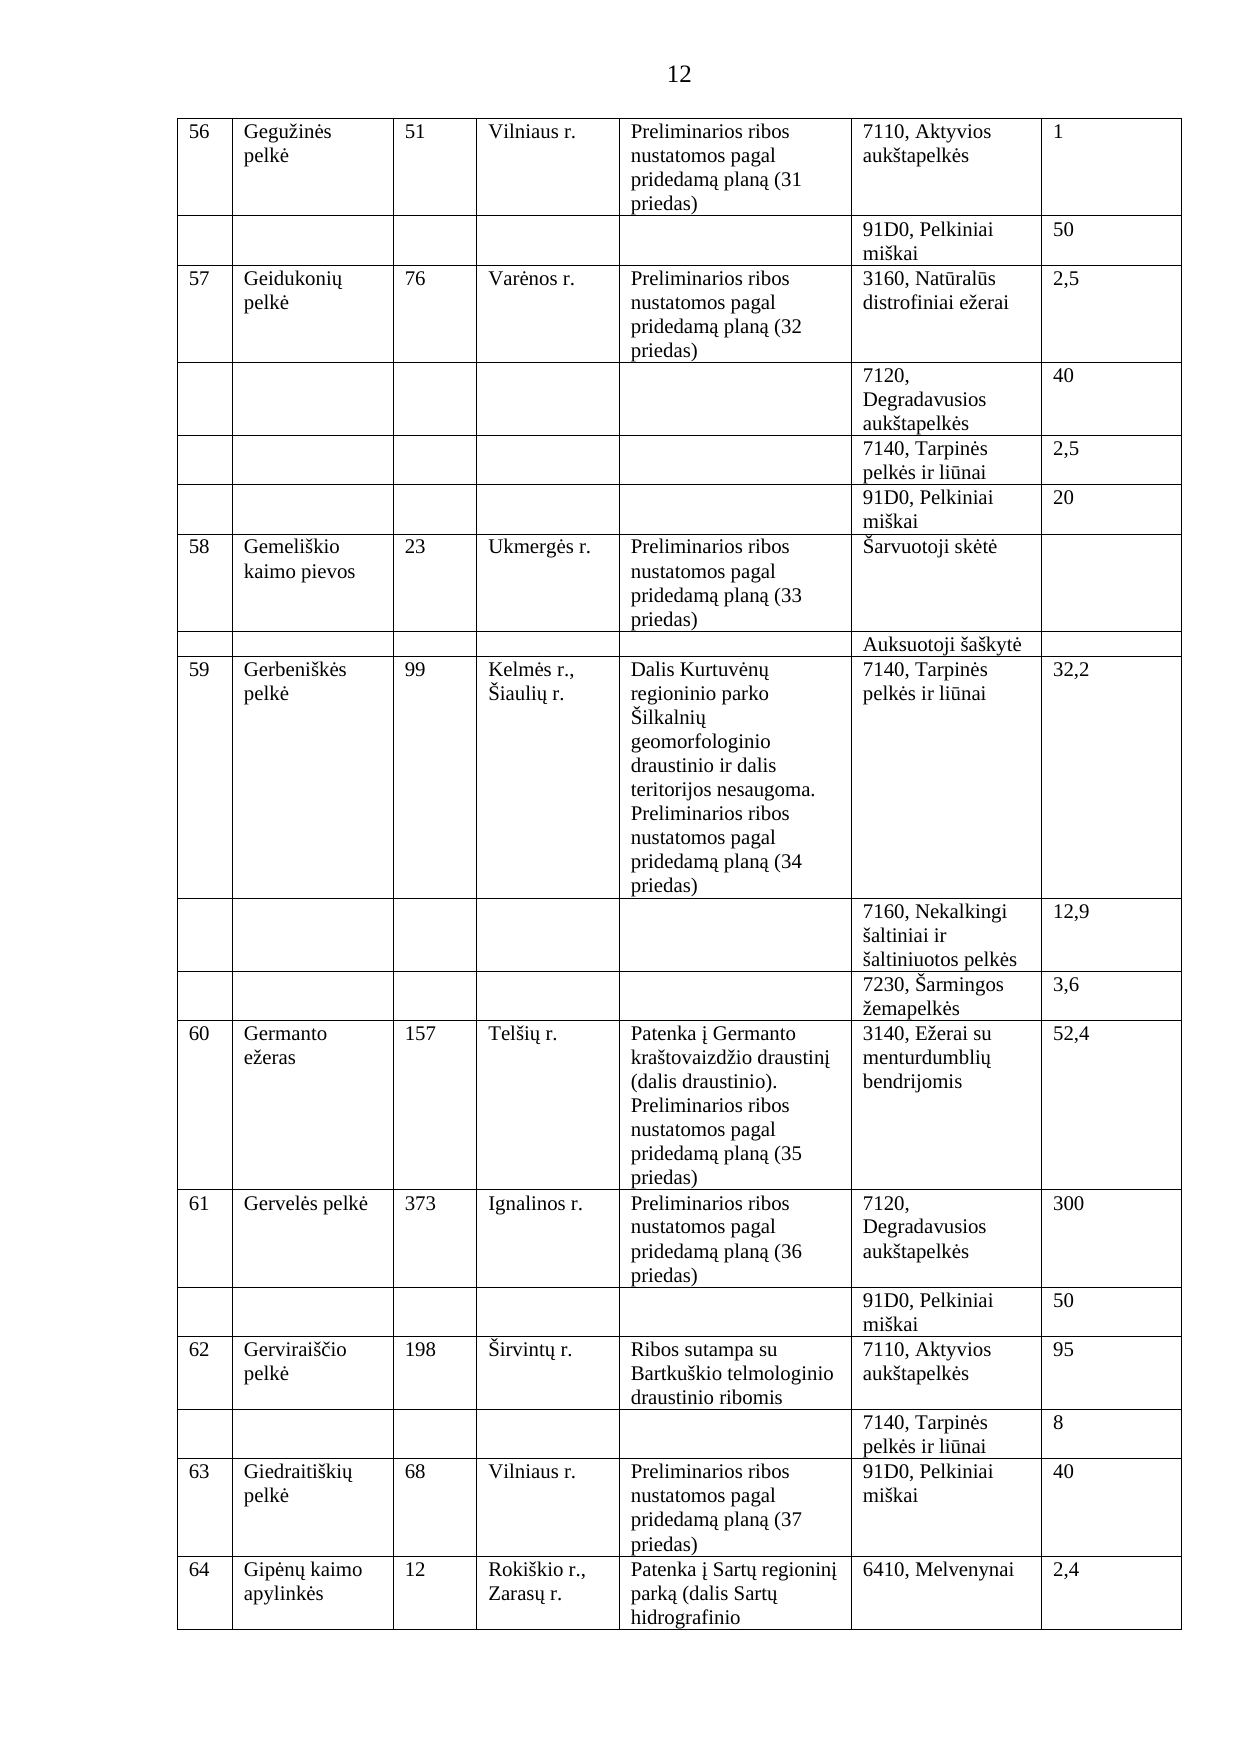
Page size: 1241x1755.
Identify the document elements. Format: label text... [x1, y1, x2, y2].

table_cell 3140, Ežerai su menturdumblių bendrijomis [852, 1021, 1041, 1189]
table_cell 7120, Degradavusios aukštapelkės [852, 363, 1041, 435]
table_cell 40 [1042, 363, 1181, 435]
table_cell Gerviraiščio pelkė [233, 1337, 393, 1409]
table_cell 91D0, Pelkiniai miškai [852, 1288, 1041, 1336]
table_cell [620, 363, 851, 435]
table_cell [477, 485, 619, 533]
table_cell [394, 436, 476, 484]
table_cell Telšių r. [477, 1021, 619, 1189]
table_cell [233, 632, 393, 656]
table_cell 95 [1042, 1337, 1181, 1409]
table_cell 7160, Nekalkingi šaltiniai ir šaltiniuotos pelkės [852, 899, 1041, 971]
table_cell 198 [394, 1337, 476, 1409]
table_cell [477, 1288, 619, 1336]
table_cell [178, 363, 232, 435]
table_cell [233, 1288, 393, 1336]
table_cell Gerbeniškės pelkė [233, 657, 393, 897]
table_cell Dalis Kurtuvėnų regioninio parko Šilkalnių geomorfologinio draustinio ir dalis teritorijos nesaugoma. Preliminarios ribos nustatomos pagal pridedamą planą (34 priedas) [620, 657, 851, 897]
table_cell [1042, 535, 1181, 631]
table_cell 6410, Melvenynai [852, 1557, 1041, 1629]
table_cell [233, 363, 393, 435]
table_cell 7230, Šarmingos žemapelkės [852, 972, 1041, 1020]
table_cell [233, 216, 393, 264]
table_cell 2,4 [1042, 1557, 1181, 1629]
table_cell [620, 972, 851, 1020]
table_cell [178, 1288, 232, 1336]
table_cell Gegužinės pelkė [233, 119, 393, 215]
table_cell 56 [178, 119, 232, 215]
table_cell [233, 972, 393, 1020]
table_cell [477, 1410, 619, 1458]
table_cell 99 [394, 657, 476, 897]
table_cell Giedraitiškių pelkė [233, 1459, 393, 1556]
table_cell Germanto ežeras [233, 1021, 393, 1189]
table_cell [233, 1410, 393, 1458]
table_cell 1 [1042, 119, 1181, 215]
table_cell [178, 972, 232, 1020]
table_cell Geidukonių pelkė [233, 266, 393, 362]
table_cell [178, 1410, 232, 1458]
table_cell [620, 1288, 851, 1336]
table_cell [178, 436, 232, 484]
table_cell 52,4 [1042, 1021, 1181, 1189]
table_cell 50 [1042, 216, 1181, 264]
table_cell Gipėnų kaimo apylinkės [233, 1557, 393, 1629]
table_cell [178, 216, 232, 264]
table_cell Preliminarios ribos nustatomos pagal pridedamą planą (31 priedas) [620, 119, 851, 215]
table_cell Preliminarios ribos nustatomos pagal pridedamą planą (33 priedas) [620, 535, 851, 631]
table_cell 23 [394, 535, 476, 631]
table_cell 91D0, Pelkiniai miškai [852, 1459, 1041, 1556]
table_cell 57 [178, 266, 232, 362]
table_cell 60 [178, 1021, 232, 1189]
table_cell Auksuotoji šaškytė [852, 632, 1041, 656]
table_cell 40 [1042, 1459, 1181, 1556]
table_cell 3,6 [1042, 972, 1181, 1020]
table_cell 76 [394, 266, 476, 362]
table_cell Preliminarios ribos nustatomos pagal pridedamą planą (37 priedas) [620, 1459, 851, 1556]
table_cell Varėnos r. [477, 266, 619, 362]
table_cell 51 [394, 119, 476, 215]
table_cell 91D0, Pelkiniai miškai [852, 216, 1041, 264]
table_cell 12 [394, 1557, 476, 1629]
table_cell Gervelės pelkė [233, 1190, 393, 1287]
table_cell Rokiškio r., Zarasų r. [477, 1557, 619, 1629]
table_cell Vilniaus r. [477, 1459, 619, 1556]
table_cell Širvintų r. [477, 1337, 619, 1409]
table_cell Preliminarios ribos nustatomos pagal pridedamą planą (32 priedas) [620, 266, 851, 362]
table_cell [233, 436, 393, 484]
table_cell [394, 1410, 476, 1458]
table_cell 58 [178, 535, 232, 631]
table_cell [394, 363, 476, 435]
table_cell Patenka į Sartų regioninį parką (dalis Sartų hidrografinio [620, 1557, 851, 1629]
table_cell [178, 899, 232, 971]
table_cell 7140, Tarpinės pelkės ir liūnai [852, 1410, 1041, 1458]
table_cell 7140, Tarpinės pelkės ir liūnai [852, 657, 1041, 897]
table_cell 32,2 [1042, 657, 1181, 897]
table_cell [477, 972, 619, 1020]
table_cell 8 [1042, 1410, 1181, 1458]
table_cell 20 [1042, 485, 1181, 533]
table_cell [620, 216, 851, 264]
table_cell Kelmės r., Šiaulių r. [477, 657, 619, 897]
table_cell 62 [178, 1337, 232, 1409]
table_cell Gemeliškio kaimo pievos [233, 535, 393, 631]
table_cell Ribos sutampa su Bartkuškio telmologinio draustinio ribomis [620, 1337, 851, 1409]
table_cell 373 [394, 1190, 476, 1287]
table_cell Šarvuotoji skėtė [852, 535, 1041, 631]
table_cell 3160, Natūralūs distrofiniai ežerai [852, 266, 1041, 362]
table_cell [477, 632, 619, 656]
table_cell Preliminarios ribos nustatomos pagal pridedamą planą (36 priedas) [620, 1190, 851, 1287]
table_cell Vilniaus r. [477, 119, 619, 215]
table_cell 300 [1042, 1190, 1181, 1287]
table_cell [620, 436, 851, 484]
table_cell 61 [178, 1190, 232, 1287]
table_cell 59 [178, 657, 232, 897]
table_cell 68 [394, 1459, 476, 1556]
table_cell [394, 632, 476, 656]
table_cell [394, 1288, 476, 1336]
table_cell 2,5 [1042, 266, 1181, 362]
table_cell [620, 899, 851, 971]
table_cell 157 [394, 1021, 476, 1189]
table_cell [178, 485, 232, 533]
table_cell 64 [178, 1557, 232, 1629]
table_cell 7140, Tarpinės pelkės ir liūnai [852, 436, 1041, 484]
table_cell 91D0, Pelkiniai miškai [852, 485, 1041, 533]
table_cell 7110, Aktyvios aukštapelkės [852, 119, 1041, 215]
table_cell [233, 899, 393, 971]
table_cell 7110, Aktyvios aukštapelkės [852, 1337, 1041, 1409]
table_cell [394, 972, 476, 1020]
table_cell Ignalinos r. [477, 1190, 619, 1287]
table_cell [394, 485, 476, 533]
table_cell 7120, Degradavusios aukštapelkės [852, 1190, 1041, 1287]
table_cell [620, 632, 851, 656]
table_cell Patenka į Germanto kraštovaizdžio draustinį (dalis draustinio). Preliminarios ribos nustatomos pagal pridedamą planą (35 priedas) [620, 1021, 851, 1189]
table_cell Ukmergės r. [477, 535, 619, 631]
table_cell [394, 899, 476, 971]
table_cell [477, 216, 619, 264]
table_cell [233, 485, 393, 533]
table_cell [477, 899, 619, 971]
table_cell 2,5 [1042, 436, 1181, 484]
table_cell [620, 1410, 851, 1458]
table_cell 12,9 [1042, 899, 1181, 971]
table_cell [620, 485, 851, 533]
table_cell [394, 216, 476, 264]
table_cell 50 [1042, 1288, 1181, 1336]
table_cell [477, 436, 619, 484]
table_cell [1042, 632, 1181, 656]
table_cell 63 [178, 1459, 232, 1556]
table_cell [178, 632, 232, 656]
table_cell [477, 363, 619, 435]
